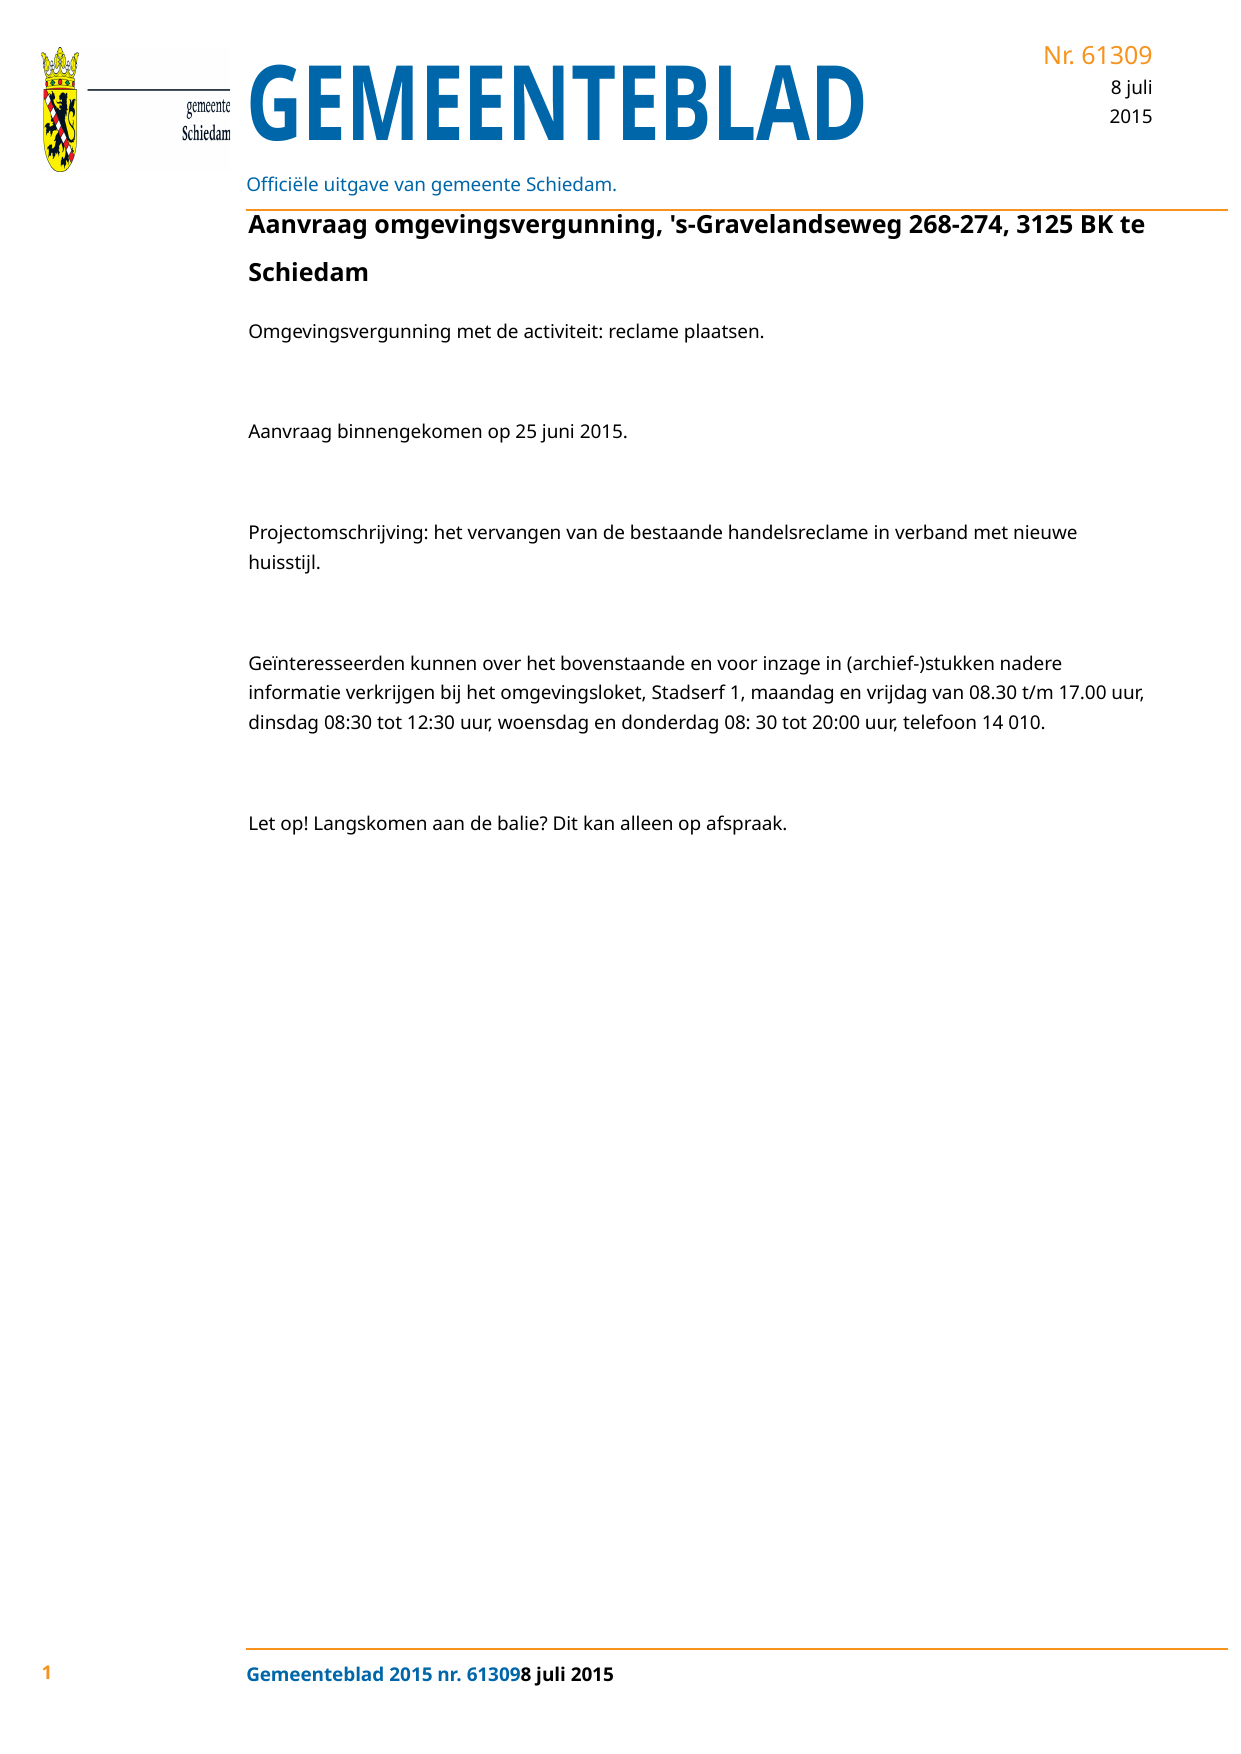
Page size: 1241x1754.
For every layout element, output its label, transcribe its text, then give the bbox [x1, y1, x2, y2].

picture [41, 47, 231, 172]
text Aanvraag omgevingsvergunning, 's-Gravelandseweg 268-274, 3125 BK te Schiedam [248, 211, 1152, 288]
text Let op! Langskomen aan de balie? Dit kan alleen op afspraak. [248, 810, 1152, 836]
text Aanvraag binnengekomen op 25 juni 2015. [248, 419, 1152, 444]
text Omgevingsvergunning met de activiteit: reclame plaatsen. [248, 318, 1152, 344]
text Projectomschrijving: het vervangen van de bestaande handelsreclame in verband met nieuwe huisstijl. [248, 519, 1152, 575]
text Geïnteresseerden kunnen over het bovenstaande en voor inzage in (archief-)stukken nadere informatie verkrijgen bij het omgevingsloket, Stadserf 1, maandag en vrijdag van 08.30 t/m 17.00 uur, dinsdag 08:30 tot 12:30 uur, woensdag en donderdag 08: 30 tot 20:00 uur, telefoon 14 010. [248, 650, 1152, 735]
